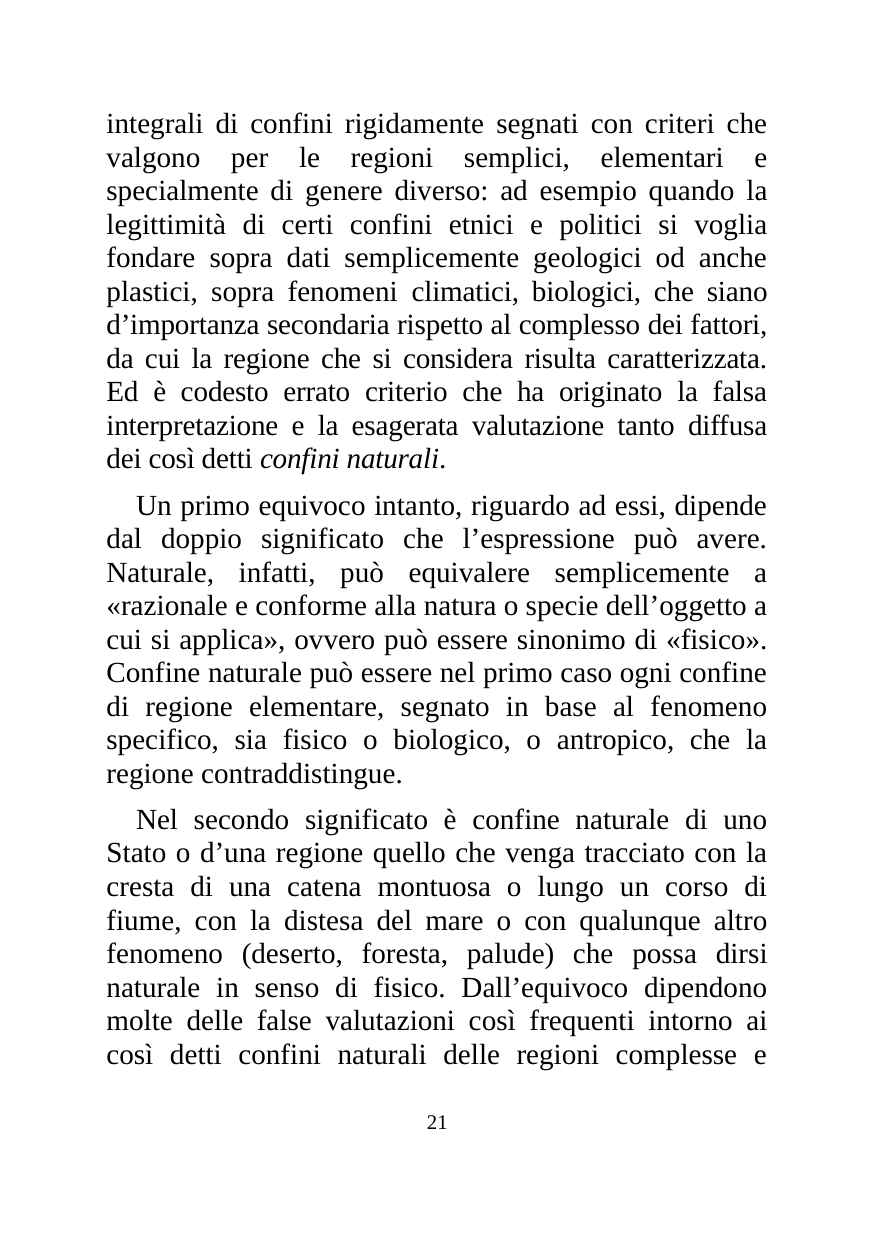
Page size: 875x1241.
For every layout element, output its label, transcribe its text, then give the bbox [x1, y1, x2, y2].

text Un primo equivoco intanto, riguardo ad essi, dipende dal doppio significato che l’espressione può avere. Naturale, infatti, può equivalere semplicemente a «razionale e conforme alla natura o specie dell’oggetto a cui si applica», ovvero può essere sinonimo di «fisico». Confine naturale può essere nel primo caso ogni confine di regione elementare, segnato in base al fenomeno specifico, sia fisico o biologico, o antropico, che la regione contraddistingue. [106, 488, 768, 789]
text integrali di confini rigidamente segnati con criteri che valgono per le regioni semplici, elementari e specialmente di genere diverso: ad esempio quando la legittimità di certi confini etnici e politici si voglia fondare sopra dati semplicemente geologici od anche plastici, sopra fenomeni climatici, biologici, che siano d’importanza secondaria rispetto al complesso dei fattori, da cui la regione che si considera risulta caratterizzata. Ed è codesto errato criterio che ha originato la falsa interpretazione e la esagerata valutazione tanto diffusa dei così detti confini naturali. [106, 106, 768, 475]
text Nel secondo significato è confine naturale di uno Stato o d’una regione quello che venga tracciato con la cresta di una catena montuosa o lungo un corso di fiume, con la distesa del mare o con qualunque altro fenomeno (deserto, foresta, palude) che possa dirsi naturale in senso di fisico. Dall’equivoco dipendono molte delle false valutazioni così frequenti intorno ai così detti confini naturali delle regioni complesse e [106, 802, 768, 1070]
